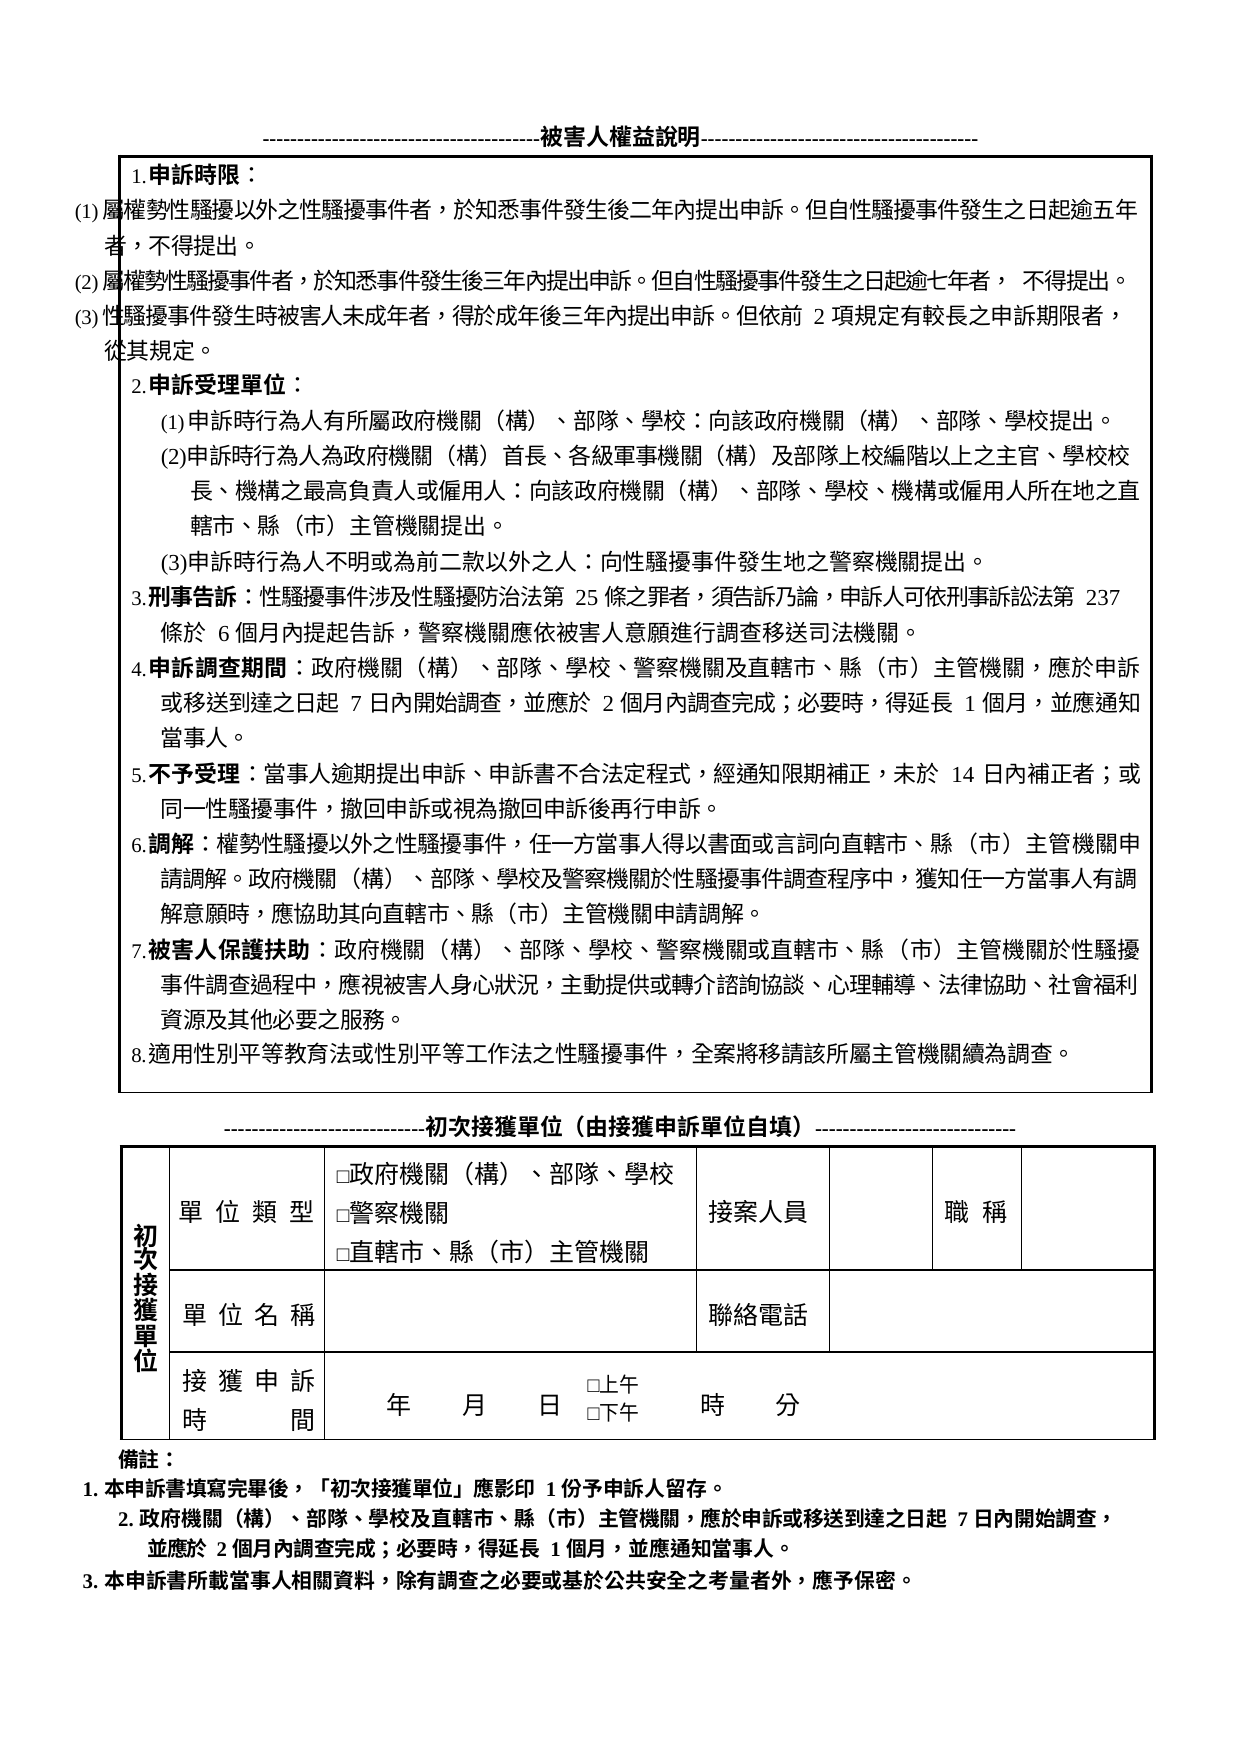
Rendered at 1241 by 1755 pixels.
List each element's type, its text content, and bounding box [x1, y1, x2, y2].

table_cell 訴間 [283, 1353, 324, 1438]
table_cell 單 [170, 1271, 210, 1351]
list 屬權勢性騷擾以外之性騷擾事件者，於知悉事件發生後二年內提出申訴。但自性騷擾事件發生之日起逾五年者，不得提出。 [121, 192, 1141, 261]
table_cell [829, 1353, 933, 1438]
table_cell 獲 [210, 1353, 247, 1438]
text 備註： [118, 1443, 1168, 1473]
list 本申訴書所載當事人相關資料，除有調查之必要或基於公共安全之考量者外，應予保密。 [82, 1564, 1168, 1594]
table_cell 時 [696, 1353, 749, 1438]
table_header 職 稱 [933, 1148, 1021, 1269]
list [1153, 157, 1168, 190]
text ----------------------------------------被害人權益說明---------------------------------------- [262, 119, 1168, 152]
list 性騷擾事件發生時被害人未成年者，得於成年後三年內提出申訴。但依前 2 項規定有較長之申訴期限者，從其規定。 [121, 298, 1142, 366]
list 性騷擾事件發生時被害人未成年者，得於成年後三年內提出申訴。但依前 2 項規定有較長之申訴期限者，從其規定。 [74, 298, 118, 366]
table_cell [830, 1271, 1153, 1351]
table_cell □上午 □下午 [574, 1353, 696, 1438]
table_header 類 [247, 1148, 283, 1269]
list 屬權勢性騷擾以外之性騷擾事件者，於知悉事件發生後二年內提出申訴。但自性騷擾事件發生之日起逾五年者，不得提出。 [74, 192, 118, 261]
table_cell 聯絡電話 [697, 1271, 829, 1351]
table_cell [933, 1353, 1021, 1438]
table_header 型 [283, 1148, 324, 1269]
table_header 接案人員 [697, 1148, 829, 1269]
list 申訴受理單位： [131, 368, 1150, 400]
list 申訴時行為人有所屬政府機關（構）、部隊、學校：向該政府機關（構）、部隊、學校提出。 (2)申訴時行為人為政府機關（構）首長、各級軍事機關（構）及部隊上校編階以上之主官、學校校 [161, 403, 1141, 471]
table_cell 申 [247, 1353, 283, 1438]
table_header □政府機關（構）、部隊、學校 □警察機關 □直轄市、縣（市）主管機關 [325, 1148, 696, 1269]
table_cell 位 [210, 1271, 247, 1351]
text (3)申訴時行為人不明或為前二款以外之人：向性騷擾事件發生地之警察機關提出。 [161, 543, 1150, 577]
list 申訴調查期間：政府機關（構）、部隊、學校、警察機關及直轄市、縣（市）主管機關，應於申訴或移送到達之日起 7 日內開始調查，並應於 2 個月內調查完成；必要時，得延長 1 個月，並應通知當事人。 [131, 650, 1142, 753]
text 長、機構之最高負責人或僱用人：向該政府機關（構）、部隊、學校、機構或僱用人所在地之直轄市、縣（市）主管機關提出。 [190, 473, 1142, 541]
table_cell 日 [511, 1353, 574, 1438]
table_header 單 [170, 1148, 210, 1269]
table_cell 名 [247, 1271, 283, 1351]
table_header [830, 1148, 932, 1269]
list 屬權勢性騷擾事件者，於知悉事件發生後三年內提出申訴。但自性騷擾事件發生之日起逾七年者， 不得提出。 [121, 263, 1147, 296]
list 適用性別平等教育法或性別平等工作法之性騷擾事件，全案將移請該所屬主管機關續為調查。 [131, 1037, 1150, 1069]
list 政府機關（構）、部隊、學校及直轄市、縣（市）主管機關，應於申訴或移送到達之日起 7 日內開始調查， 並應於 2 個月內調查完成；必要時，得延長 1 個月，並應通知當事人。 [118, 1502, 1121, 1563]
table_cell 分 [749, 1353, 829, 1438]
list 屬權勢性騷擾事件者，於知悉事件發生後三年內提出申訴。但自性騷擾事件發生之日起逾七年者， 不得提出。 [74, 263, 118, 296]
list [1153, 368, 1168, 400]
table_header [1022, 1148, 1153, 1269]
table_header 初次接獲單位 [123, 1148, 169, 1438]
table_cell 月 [436, 1353, 511, 1438]
table_cell [325, 1271, 696, 1351]
list 調解：權勢性騷擾以外之性騷擾事件，任一方當事人得以書面或言詞向直轄市、縣（市）主管機關申請調解。政府機關（構）、部隊、學校及警察機關於性騷擾事件調查程序中，獲知任一方當事人有調解意願時，應協助其向直轄市、縣（市）主管機關申請調解。 [131, 826, 1142, 929]
list 本申訴書填寫完畢後，「初次接獲單位」應影印 1 份予申訴人留存。 [82, 1473, 1168, 1502]
text -----------------------------初次接獲單位（由接獲申訴單位自填）----------------------------- [224, 1109, 1168, 1142]
list 不予受理：當事人逾期提出申訴、申訴書不合法定程式，經通知限期補正，未於 14 日內補正者；或同一性騷擾事件，撤回申訴或視為撤回申訴後再行申訴。 [131, 756, 1142, 824]
table_cell 稱 [283, 1271, 324, 1351]
table_header 位 [210, 1148, 247, 1269]
list 申訴時限： [131, 158, 1150, 190]
table_cell 年 [325, 1353, 436, 1438]
table_cell [1021, 1353, 1153, 1438]
table_cell 接時 [170, 1353, 210, 1438]
list 刑事告訴：性騷擾事件涉及性騷擾防治法第 25 條之罪者，須告訴乃論，申訴人可依刑事訴訟法第 237 [131, 579, 1150, 612]
list 被害人保護扶助：政府機關（構）、部隊、學校、警察機關或直轄市、縣（市）主管機關於性騷擾事件調查過程中，應視被害人身心狀況，主動提供或轉介諮詢協談、心理輔導、法律協助、社會福利資源及其他必要之服務。 [131, 932, 1142, 1035]
text 條於 6 個月內提起告訴，警察機關應依被害人意願進行調查移送司法機關。 [161, 614, 1150, 648]
